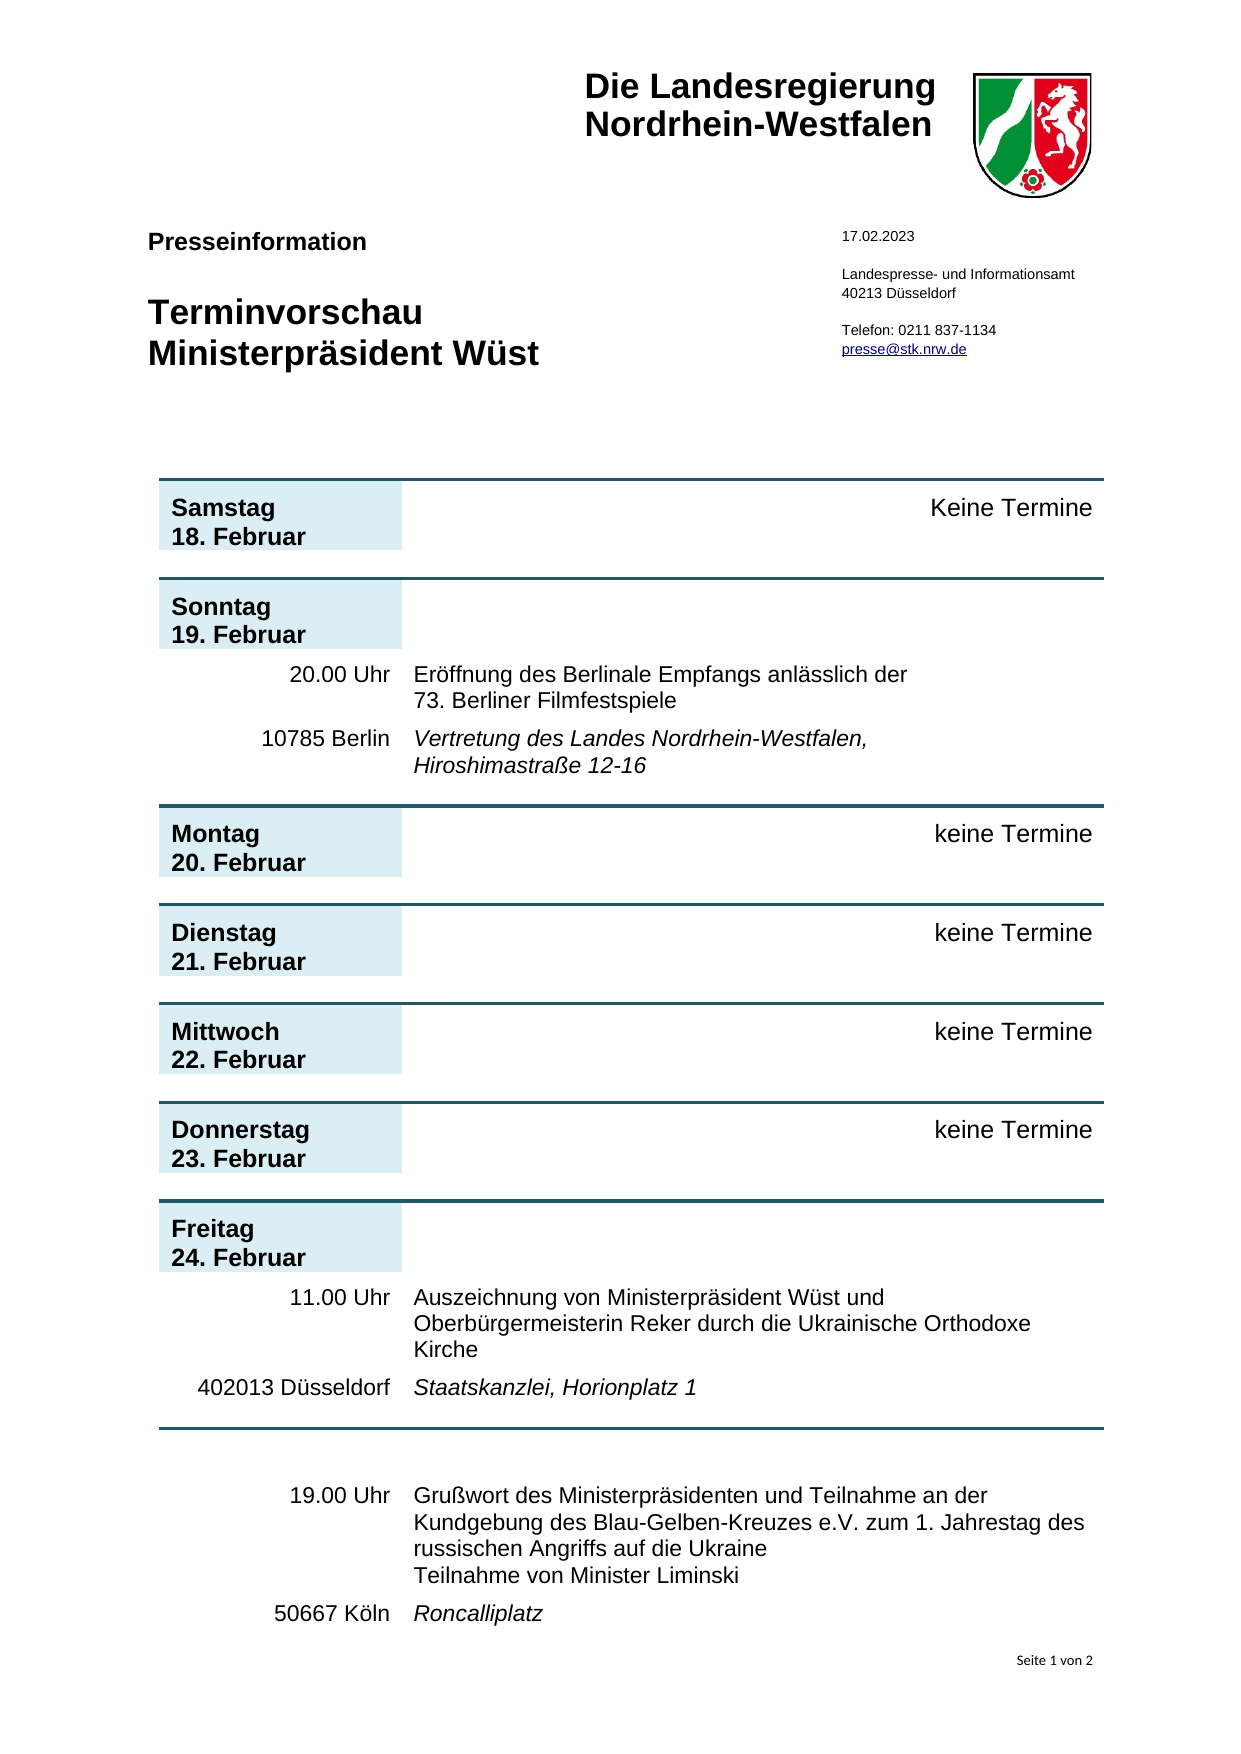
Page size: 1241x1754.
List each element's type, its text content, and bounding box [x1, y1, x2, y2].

table_header Montag 20. Februar [159, 808, 402, 877]
table_cell 11.00 Uhr [159, 1272, 402, 1363]
table_header [402, 580, 1104, 649]
table_header Freitag 24. Februar [159, 1203, 402, 1272]
table_header Dienstag 21. Februar [159, 906, 402, 976]
table_cell 20.00 Uhr [159, 649, 402, 713]
table_header Mittwoch 22. Februar [159, 1005, 402, 1074]
table_cell Auszeichnung von Ministerpräsident Wüst und Oberbürgermeisterin Reker durch die Ukrainische Orthodoxe Kirche [402, 1272, 1104, 1363]
table_header Sonntag 19. Februar [159, 580, 402, 649]
table_cell Staatskanzlei, Horionplatz 1 [402, 1363, 1104, 1401]
table_header Samstag 18. Februar [159, 481, 402, 550]
table_cell 19.00 Uhr [159, 1471, 402, 1588]
table_header keine Termine [402, 906, 1104, 976]
table_header Keine Termine [402, 481, 1104, 550]
text Die Landesregierung Nordrhein-Westfalen [584, 68, 943, 143]
table_cell 10785 Berlin [159, 714, 402, 778]
table_header [159, 1430, 402, 1471]
table_header 17.02.2023 Landespresse- und Informationsamt 40213 Düsseldorf Telefon: 0211 837-1134 presse@stk.nrw.de [842, 227, 1093, 372]
table_header Presseinformation Terminvorschau Ministerpräsident Wüst [148, 227, 842, 372]
table_cell Roncalliplatz [402, 1588, 1104, 1626]
table_header Donnerstag 23. Februar [159, 1104, 402, 1173]
table_header keine Termine [402, 1104, 1104, 1173]
table_header [402, 1203, 1104, 1272]
table_cell 402013 Düsseldorf [159, 1363, 402, 1401]
table_cell Grußwort des Ministerpräsidenten und Teilnahme an der Kundgebung des Blau-Gelben-Kreuzes e.V. zum 1. Jahrestag des russischen Angriffs auf die Ukraine Teilnahme von Minister Liminski [402, 1471, 1104, 1588]
table_cell Eröffnung des Berlinale Empfangs anlässlich der 73. Berliner Filmfestspiele [402, 649, 1104, 713]
table_cell Vertretung des Landes Nordrhein-Westfalen, Hiroshimastraße 12-16 [402, 714, 1104, 778]
table_header keine Termine [402, 808, 1104, 877]
table_header [402, 1430, 1104, 1471]
table_header keine Termine [402, 1005, 1104, 1074]
table_cell 50667 Köln [159, 1588, 402, 1626]
